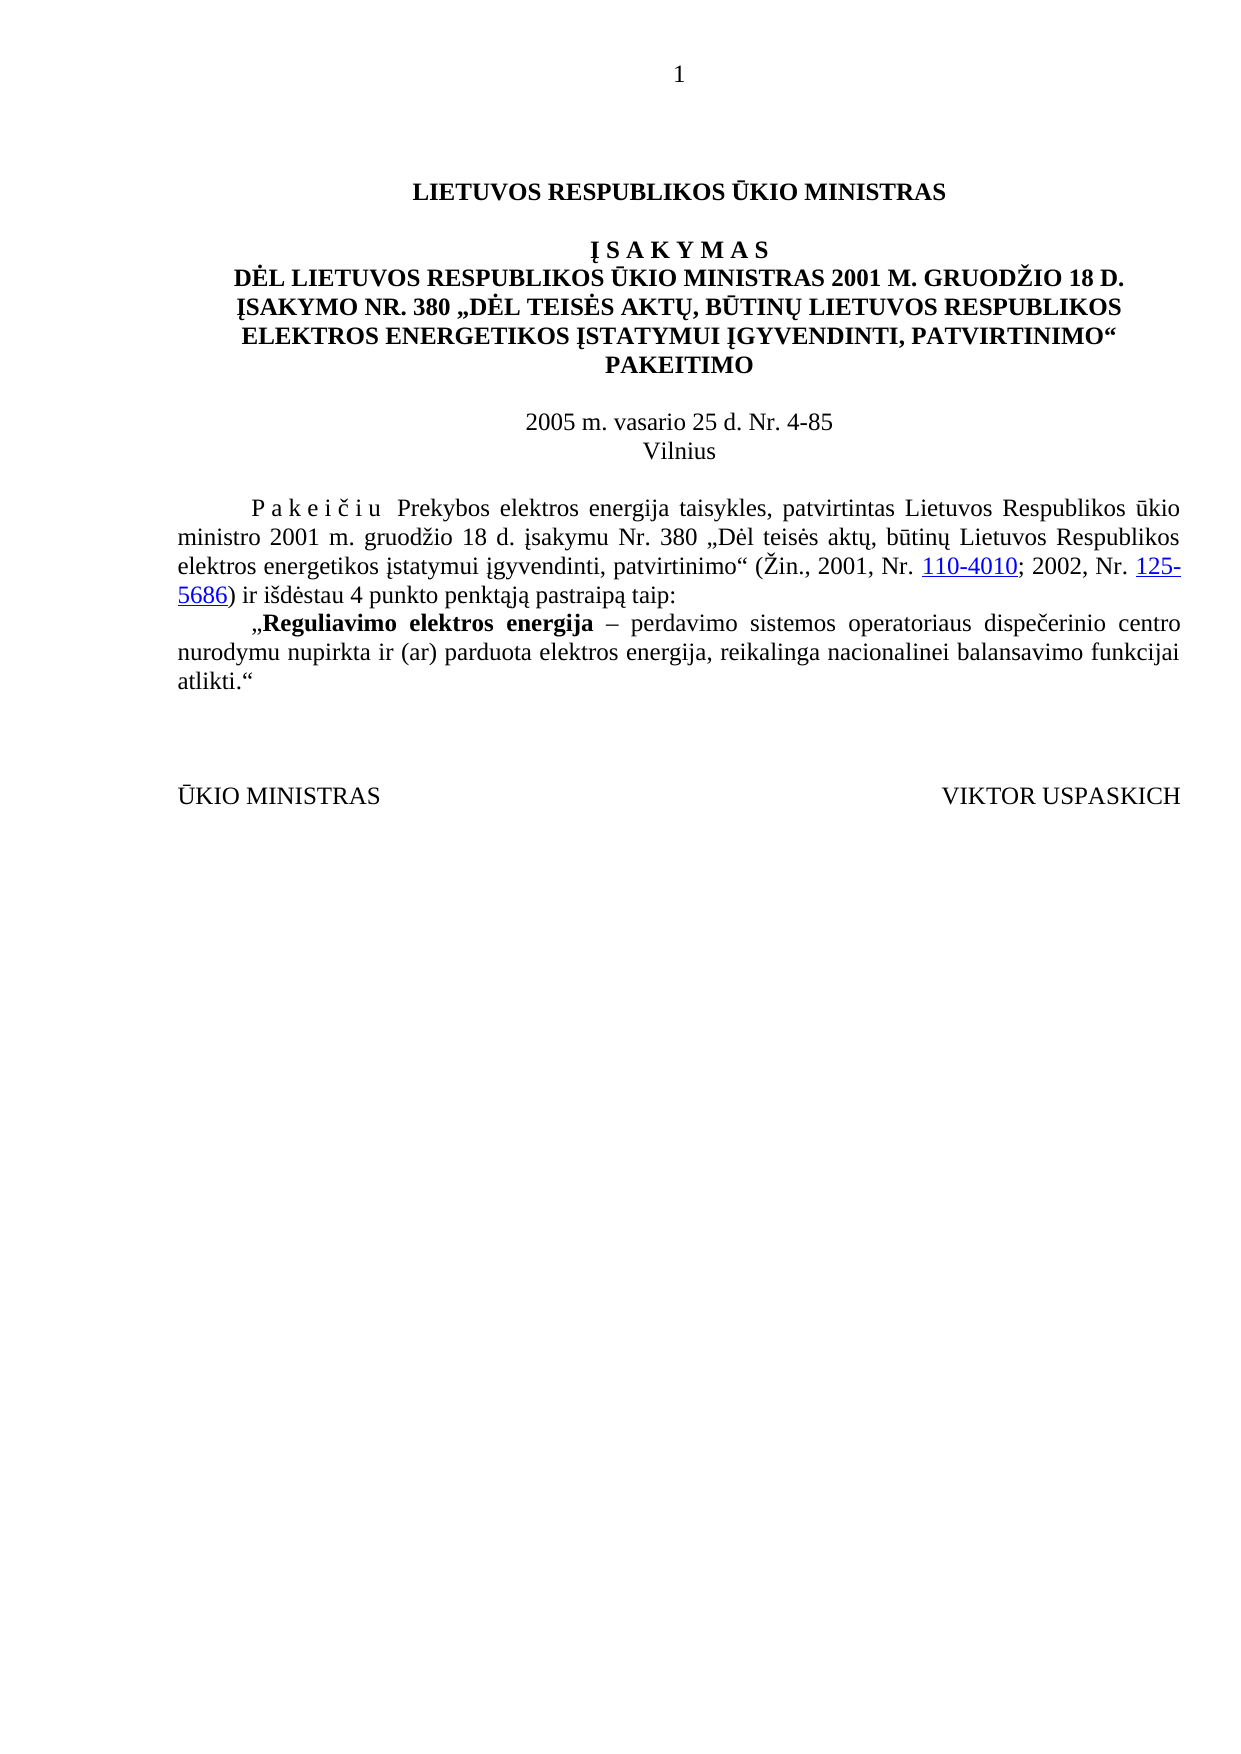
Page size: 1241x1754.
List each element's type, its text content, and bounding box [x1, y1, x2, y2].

text 2005 m. vasario 25 d. Nr. 4-85 [177, 407, 1181, 436]
text DĖL LIETUVOS RESPUBLIKOS ŪKIO MINISTRAS 2001 M. GRUODŽIO 18 D. ĮSAKYMO NR. 380 „DĖL TEISĖS AKTŲ, BŪTINŲ LIETUVOS RESPUBLIKOS ELEKTROS ENERGETIKOS ĮSTATYMUI ĮGYVENDINTI, PATVIRTINIMO“ PAKEITIMO [177, 263, 1181, 378]
text Į S A K Y M A S [177, 235, 1181, 263]
text ŪKIO MINISTRAS VIKTOR USPASKICH [177, 781, 1181, 810]
text Pakeičiu Prekybos elektros energija taisykles, patvirtintas Lietuvos Respublikos ūkio ministro 2001 m. gruodžio 18 d. įsakymu Nr. 380 „Dėl teisės aktų, būtinų Lietuvos Respublikos elektros energetikos įstatymui įgyvendinti, patvirtinimo“ (Žin., 2001, Nr. 110-4010; 2002, Nr. 125-5686) ir išdėstau 4 punkto penktąją pastraipą taip: [177, 493, 1181, 608]
text „Reguliavimo elektros energija – perdavimo sistemos operatoriaus dispečerinio centro nurodymu nupirkta ir (ar) parduota elektros energija, reikalinga nacionalinei balansavimo funkcijai atlikti.“ [177, 608, 1181, 695]
text Vilnius [177, 436, 1181, 465]
text LIETUVOS RESPUBLIKOS ŪKIO MINISTRAS [177, 177, 1181, 206]
